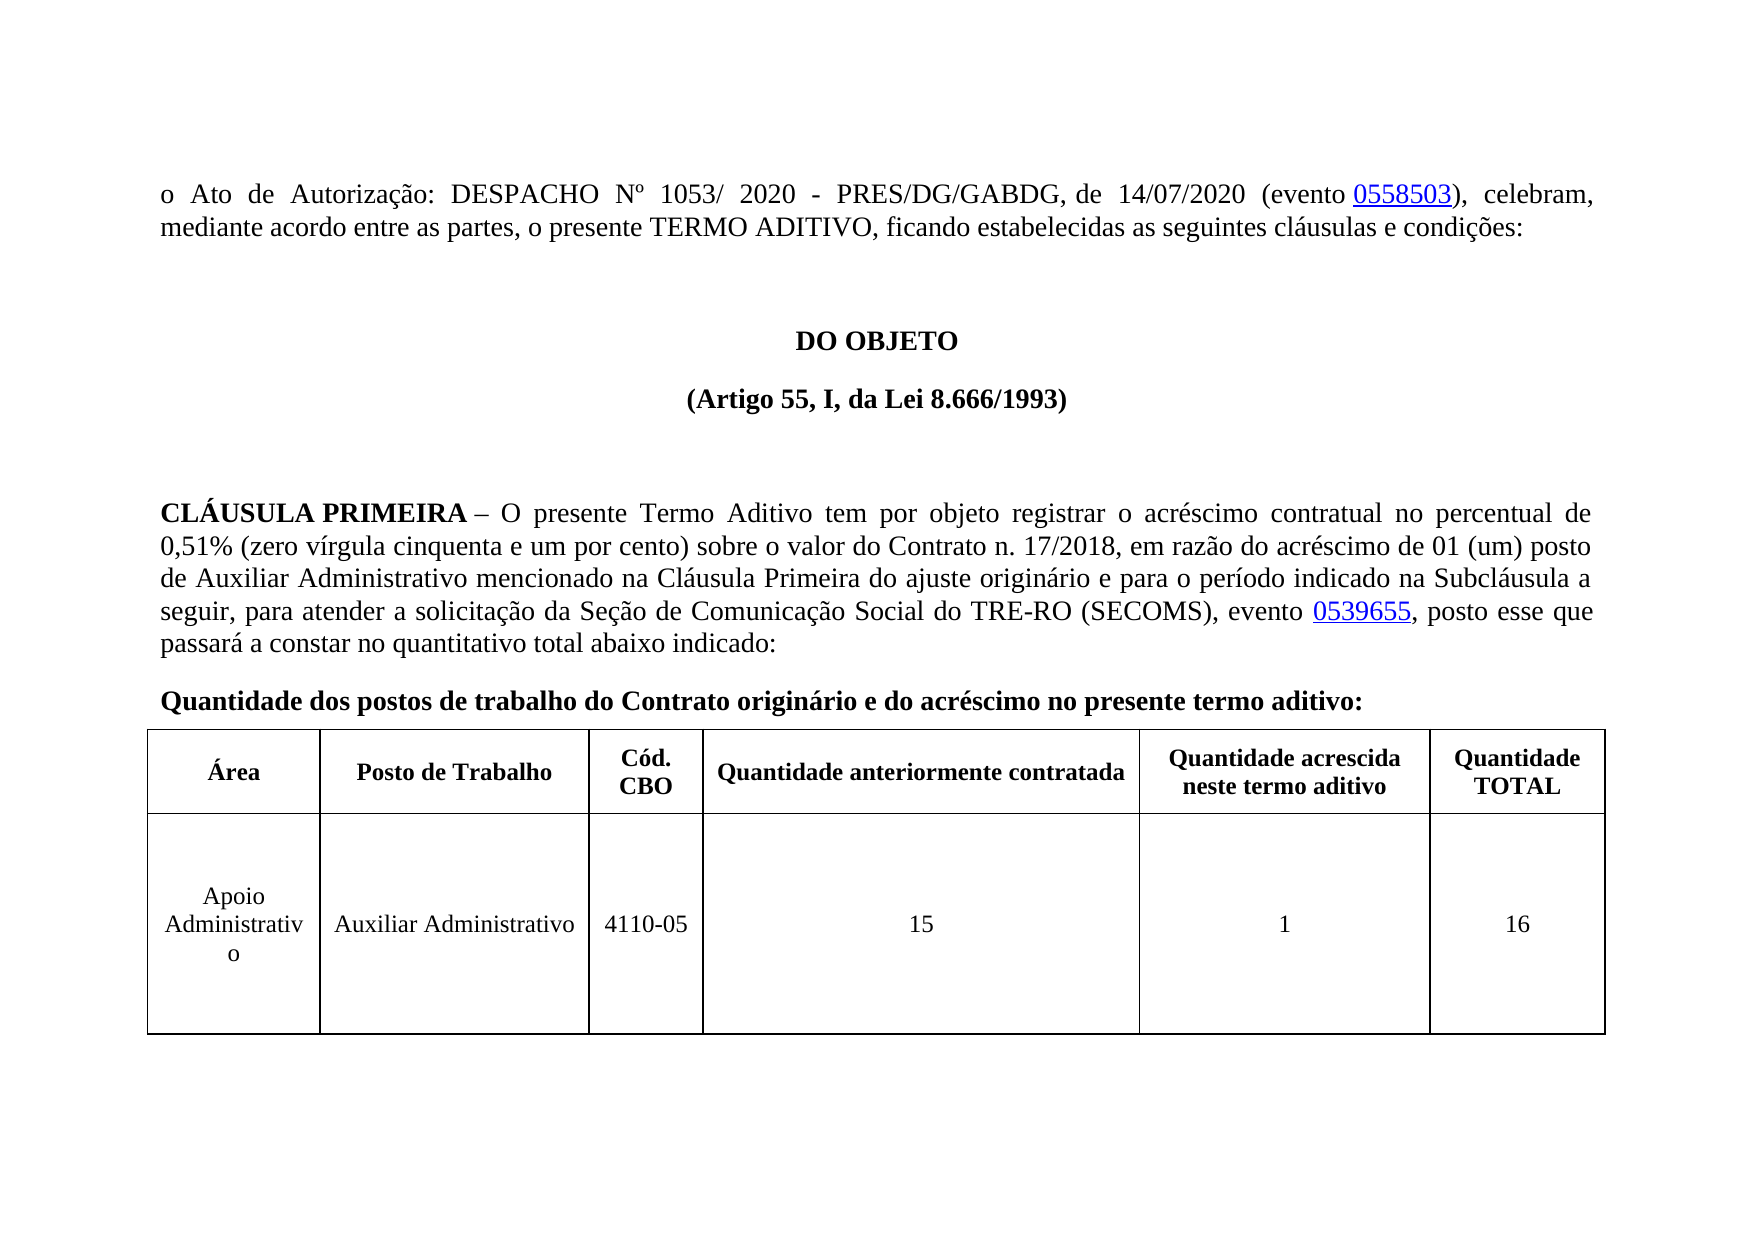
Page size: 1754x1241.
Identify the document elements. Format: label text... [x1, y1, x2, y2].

table_cell 1 [1140, 814, 1429, 1033]
table_cell 16 [1431, 814, 1604, 1033]
text Quantidade dos postos de trabalho do Contrato originário e do acréscimo no presente termo aditivo: [160, 683, 1594, 716]
table_header Área [148, 730, 319, 813]
table_header Cód. CBO [590, 730, 702, 813]
text o Ato de Autorização: DESPACHO Nº 1053/ 2020 - PRES/DG/GABDG, de 14/07/2020 (evento 0558503), celebram, mediante acordo entre as partes, o presente TERMO ADITIVO, ficando estabelecidas as seguintes cláusulas e condições: [160, 177, 1594, 242]
text (Artigo 55, I, da Lei 8.666/1993) [160, 382, 1594, 414]
table_header Quantidade acrescida neste termo aditivo [1140, 730, 1429, 813]
table_cell 15 [704, 814, 1139, 1033]
table_cell 4110-05 [590, 814, 702, 1033]
table_header Quantidade anteriormente contratada [704, 730, 1139, 813]
table_header Quantidade TOTAL [1431, 730, 1604, 813]
text CLÁUSULA PRIMEIRA – O presente Termo Aditivo tem por objeto registrar o acréscimo contratual no percentual de 0,51% (zero vírgula cinquenta e um por cento) sobre o valor do Contrato n. 17/2018, em razão do acréscimo de 01 (um) posto de Auxiliar Administrativo mencionado na Cláusula Primeira do ajuste originário e para o período indicado na Subcláusula a seguir, para atender a solicitação da Seção de Comunicação Social do TRE-RO (SECOMS), evento 0539655, posto esse que passará a constar no quantitativo total abaixo indicado: [160, 497, 1594, 658]
table_cell Apoio Administrativo [148, 814, 319, 1033]
table_header Posto de Trabalho [321, 730, 588, 813]
text DO OBJETO [160, 324, 1594, 357]
table_cell Auxiliar Administrativo [321, 814, 588, 1033]
